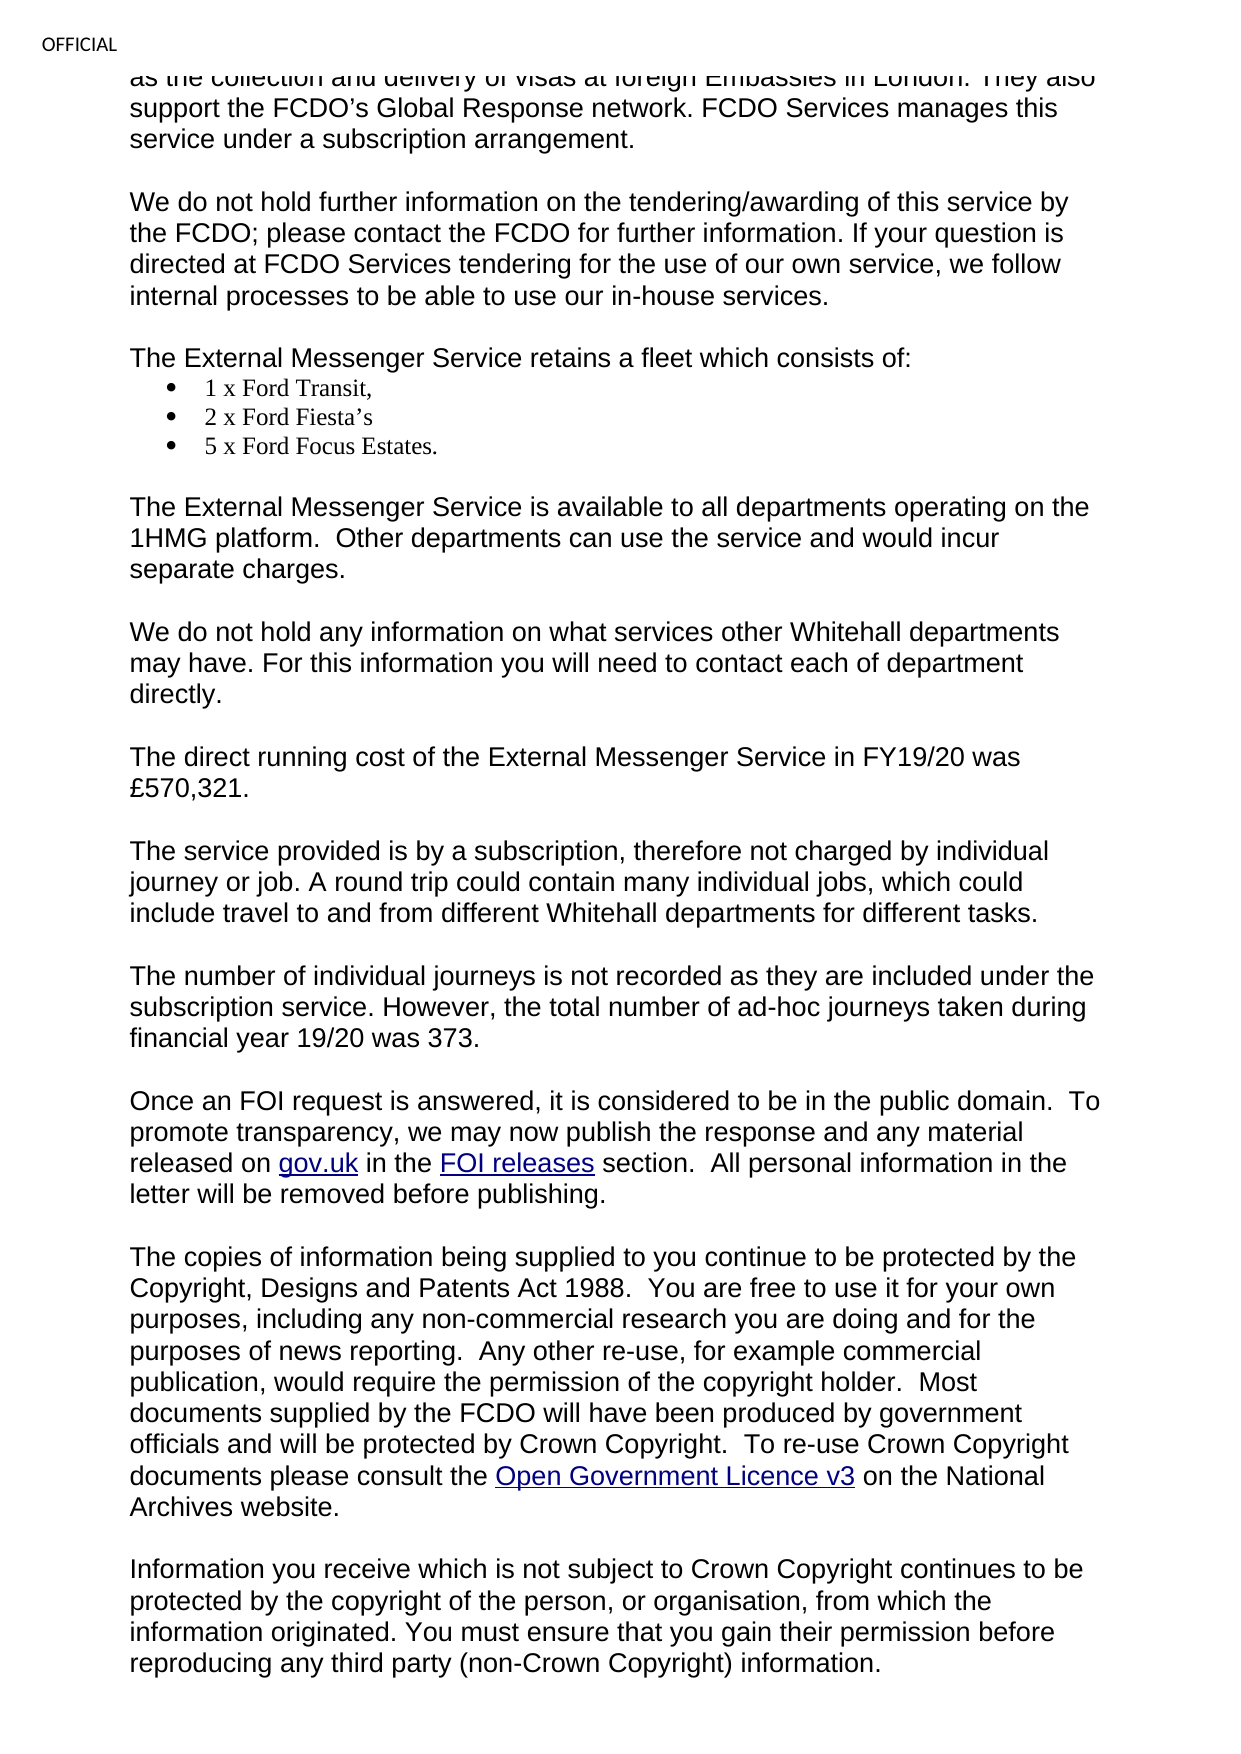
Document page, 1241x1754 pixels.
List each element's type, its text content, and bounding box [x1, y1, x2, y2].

table_cell as the collection and delivery of visas at foreign Embassies in London. They also support the FCDO’s Global Response network. FCDO Services manages this service under a subscription arrangement. We do not hold further information on the tendering/awarding of this service by the FCDO; please contact the FCDO for further information. If your question is directed at FCDO Services tendering for the use of our own service, we follow internal processes to be able to use our in-house services. The External Messenger Service retains a fleet which consists of: 1 x Ford Transit, 2 x Ford Fiesta’s 5 x Ford Focus Estates. The External Messenger Service is available to all departments operating on the 1HMG platform. Other departments can use the service and would incur separate charges. We do not hold any information on what services other Whitehall departments may have. For this information you will need to contact each of department directly. The direct running cost of the External Messenger Service in FY19/20 was £570,321. The service provided is by a subscription, therefore not charged by individual journey or job. A round trip could contain many individual jobs, which could include travel to and from different Whitehall departments for different tasks. The number of individual journeys is not recorded as they are included under the subscription service. However, the total number of ad-hoc journeys taken during financial year 19/20 was 373. Once an FOI request is answered, it is considered to be in the public domain. To promote transparency, we may now publish the response and any material released on gov.uk in the FOI releases section. All personal information in the letter will be removed before publishing. The copies of information being supplied to you continue to be protected by the Copyright, Designs and Patents Act 1988. You are free to use it for your own purposes, including any non-commercial research you are doing and for the purposes of news reporting. Any other re-use, for example commercial publication, would require the permission of the copyright holder. Most documents supplied by the FCDO will have been produced by government officials and will be protected by Crown Copyright. To re-use Crown Copyright documents please consult the Open Government Licence v3 on the National Archives website. Information you receive which is not subject to Crown Copyright continues to be protected by the copyright of the person, or organisation, from which the information originated. You must ensure that you gain their permission before reproducing any third party (non-Crown Copyright) information. [118, 76, 1122, 1678]
